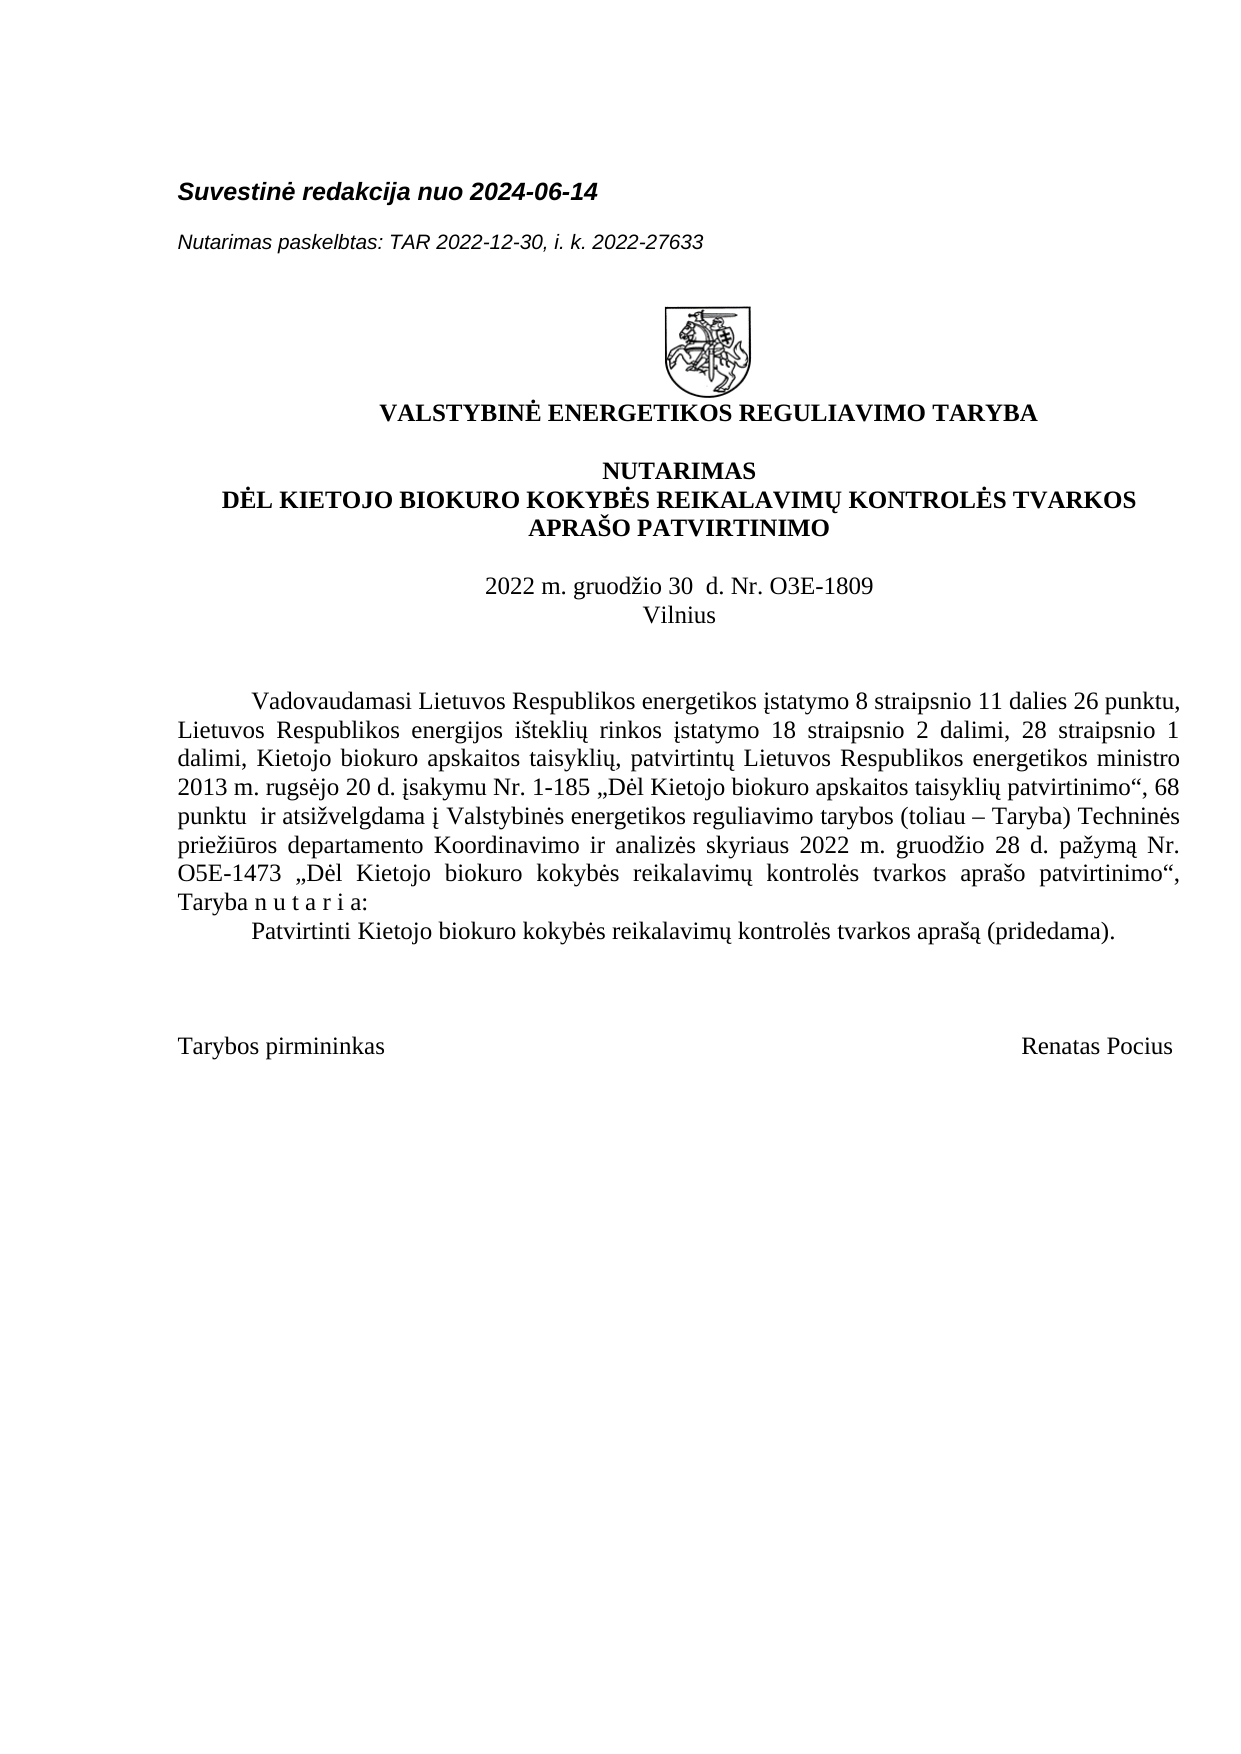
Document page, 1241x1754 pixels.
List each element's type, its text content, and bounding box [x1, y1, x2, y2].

text Nutarimas paskelbtas: TAR 2022-12-30, i. k. 2022-27633 [177, 230, 1181, 254]
text DĖL KIETOJO BIOKURO KOKYBĖS REIKALAVIMŲ KONTROLĖS TVARKOS APRAŠO PATVIRTINIMO [177, 485, 1181, 542]
text Patvirtinti Kietojo biokuro kokybės reikalavimų kontrolės tvarkos aprašą (pridedama). [177, 916, 1181, 945]
text Tarybos pirmininkas Renatas Pocius [177, 1031, 1181, 1060]
text Suvestinė redakcija nuo 2024-06-14 [177, 177, 1181, 206]
text NUTARIMAS [177, 456, 1181, 485]
text VALSTYBINĖ ENERGETIKOS REGULIAVIMO TARYBA [177, 398, 1181, 427]
text Vilnius [177, 600, 1181, 628]
text Vadovaudamasi Lietuvos Respublikos energetikos įstatymo 8 straipsnio 11 dalies 26 punktu, Lietuvos Respublikos energijos išteklių rinkos įstatymo 18 straipsnio 2 dalimi, 28 straipsnio 1 dalimi, Kietojo biokuro apskaitos taisyklių, patvirtintų Lietuvos Respublikos energetikos ministro 2013 m. rugsėjo 20 d. įsakymu Nr. 1-185 „Dėl Kietojo biokuro apskaitos taisyklių patvirtinimo“, 68 punktu ir atsižvelgdama į Valstybinės energetikos reguliavimo tarybos (toliau ‒ Taryba) Techninės priežiūros departamento Koordinavimo ir analizės skyriaus 2022 m. gruodžio 28 d. pažymą Nr. O5E-1473 „Dėl Kietojo biokuro kokybės reikalavimų kontrolės tvarkos aprašo patvirtinimo“, Taryba n u t a r i a: [177, 686, 1181, 916]
text 2022 m. gruodžio 30 d. Nr. O3E-1809 [177, 571, 1181, 600]
